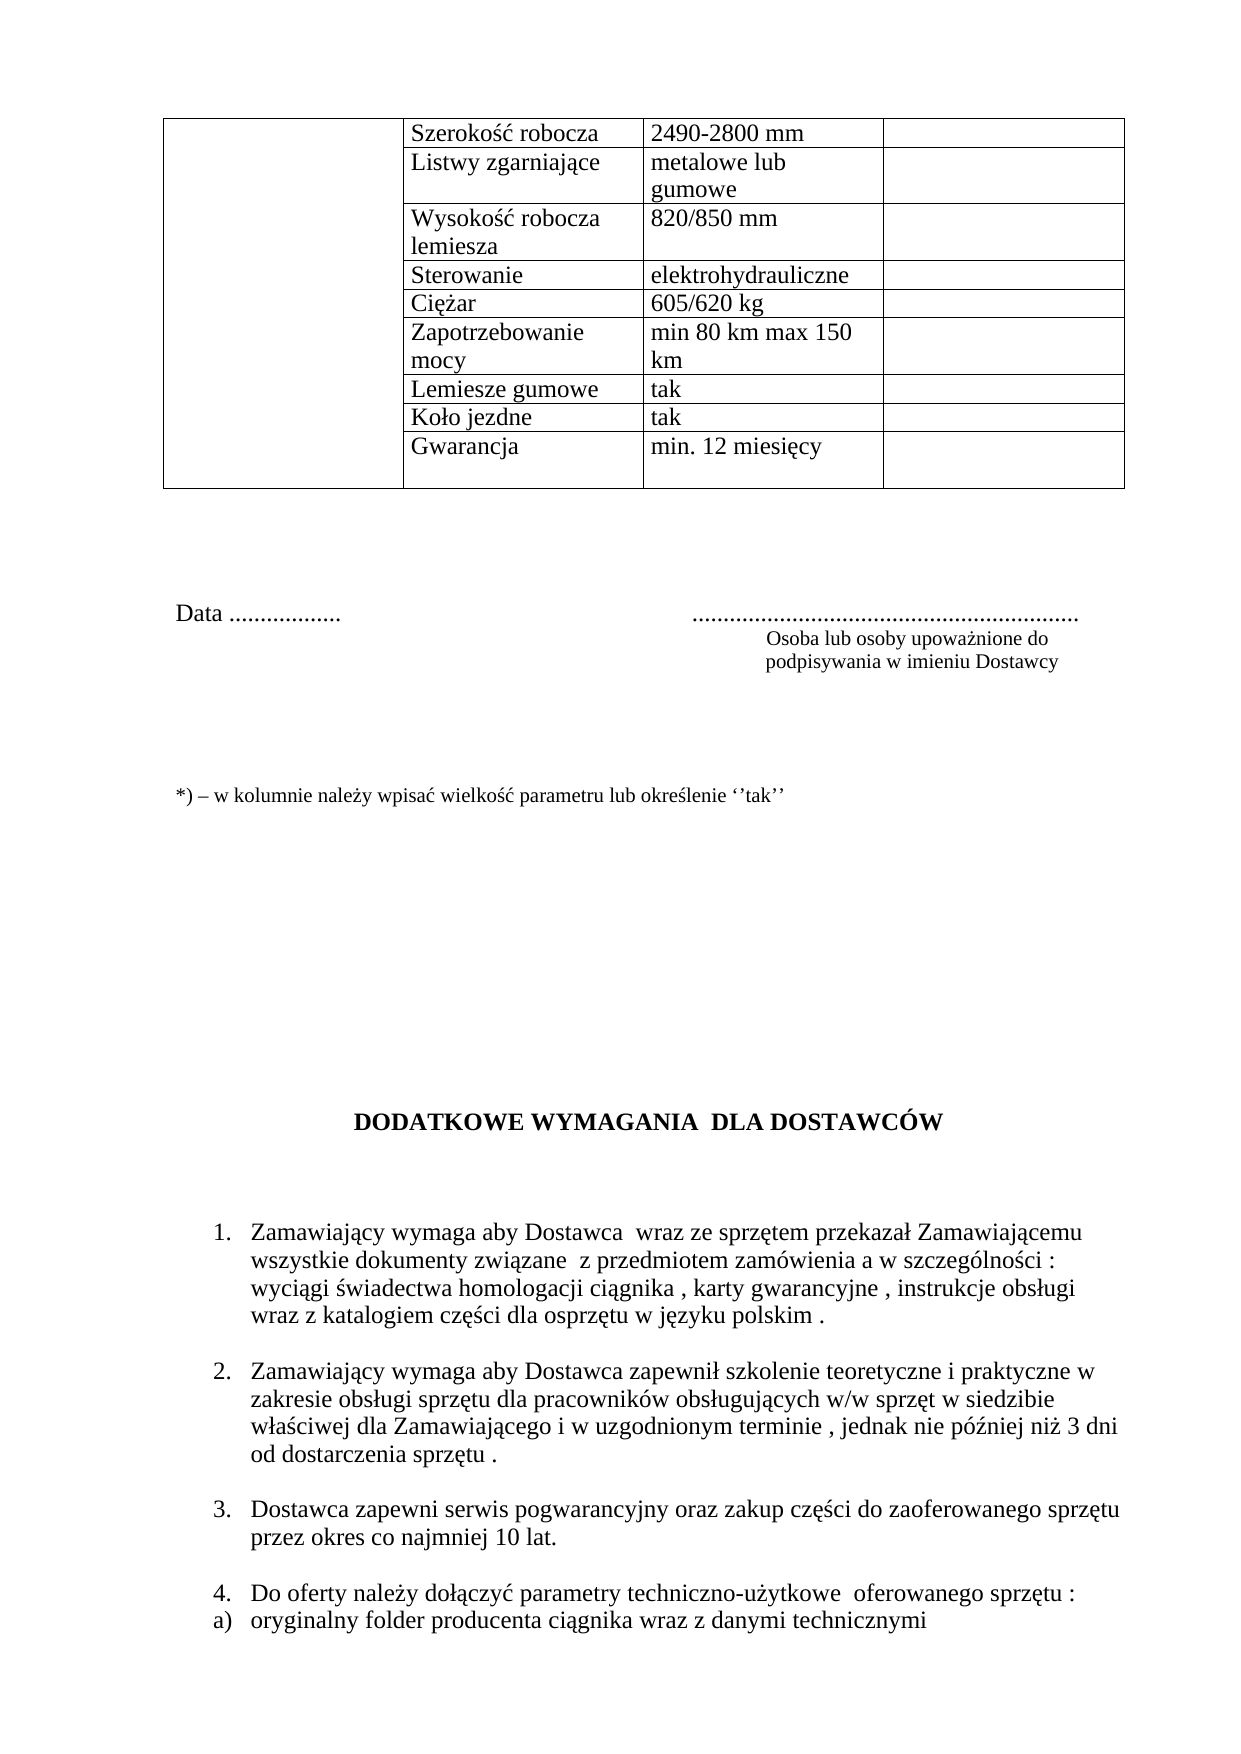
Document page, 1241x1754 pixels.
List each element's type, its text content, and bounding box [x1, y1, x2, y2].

list Zamawiający wymaga aby Dostawca zapewnił szkolenie teoretyczne i praktyczne w zakresie obsługi sprzętu dla pracowników obsługujących w/w sprzęt w siedzibie właściwej dla Zamawiającego i w uzgodnionym terminie , jednak nie później niż 3 dni od dostarczenia sprzętu . [213, 1357, 1122, 1468]
table_cell [884, 318, 1124, 374]
subtitle DODATKOWE WYMAGANIA DLA DOSTAWCÓW [175, 1108, 1122, 1135]
table_cell 820/850 mm [644, 204, 883, 260]
table_cell [884, 432, 1124, 488]
table_cell 605/620 kg [644, 290, 883, 317]
text *) – w kolumnie należy wpisać wielkość parametru lub określenie ‘’tak’’ [175, 784, 1122, 807]
table_cell 2490-2800 mm [644, 119, 883, 147]
text Data .................. .............................................................. [175, 599, 1122, 627]
list oryginalny folder producenta ciągnika wraz z danymi technicznymi [213, 1606, 1122, 1634]
table_cell [884, 148, 1124, 203]
table_cell tak [644, 404, 883, 431]
table_cell [884, 261, 1124, 288]
table_cell [884, 404, 1124, 431]
table_cell [884, 204, 1124, 260]
table_cell Wysokość robocza lemiesza [404, 204, 643, 260]
list Zamawiający wymaga aby Dostawca wraz ze sprzętem przekazał Zamawiającemu wszystkie dokumenty związane z przedmiotem zamówienia a w szczególności : wyciągi świadectwa homologacji ciągnika , karty gwarancyjne , instrukcje obsługi wraz z katalogiem części dla osprzętu w języku polskim . [213, 1218, 1122, 1329]
list Do oferty należy dołączyć parametry techniczno-użytkowe oferowanego sprzętu : [213, 1579, 1122, 1606]
list Dostawca zapewni serwis pogwarancyjny oraz zakup części do zaoferowanego sprzętu przez okres co najmniej 10 lat. [213, 1496, 1122, 1551]
table_cell elektrohydrauliczne [644, 261, 883, 288]
table_cell [884, 375, 1124, 402]
table_cell Sterowanie [404, 261, 643, 288]
table_cell Szerokość robocza [404, 119, 643, 147]
table_cell Koło jezdne [404, 404, 643, 431]
table_cell metalowe lub gumowe [644, 148, 883, 203]
table_cell Zapotrzebowanie mocy [404, 318, 643, 374]
table_cell [884, 290, 1124, 317]
table_cell Listwy zgarniające [404, 148, 643, 203]
text Osoba lub osoby upoważnione do podpisywania w imieniu Dostawcy [765, 627, 1122, 673]
table_cell tak [644, 375, 883, 402]
table_cell min 80 km max 150 km [644, 318, 883, 374]
table_cell [884, 119, 1124, 147]
table_cell [164, 119, 403, 488]
table_cell Gwarancja [404, 432, 643, 488]
table_cell min. 12 miesięcy [644, 432, 883, 488]
table_cell Ciężar [404, 290, 643, 317]
table_cell Lemiesze gumowe [404, 375, 643, 402]
